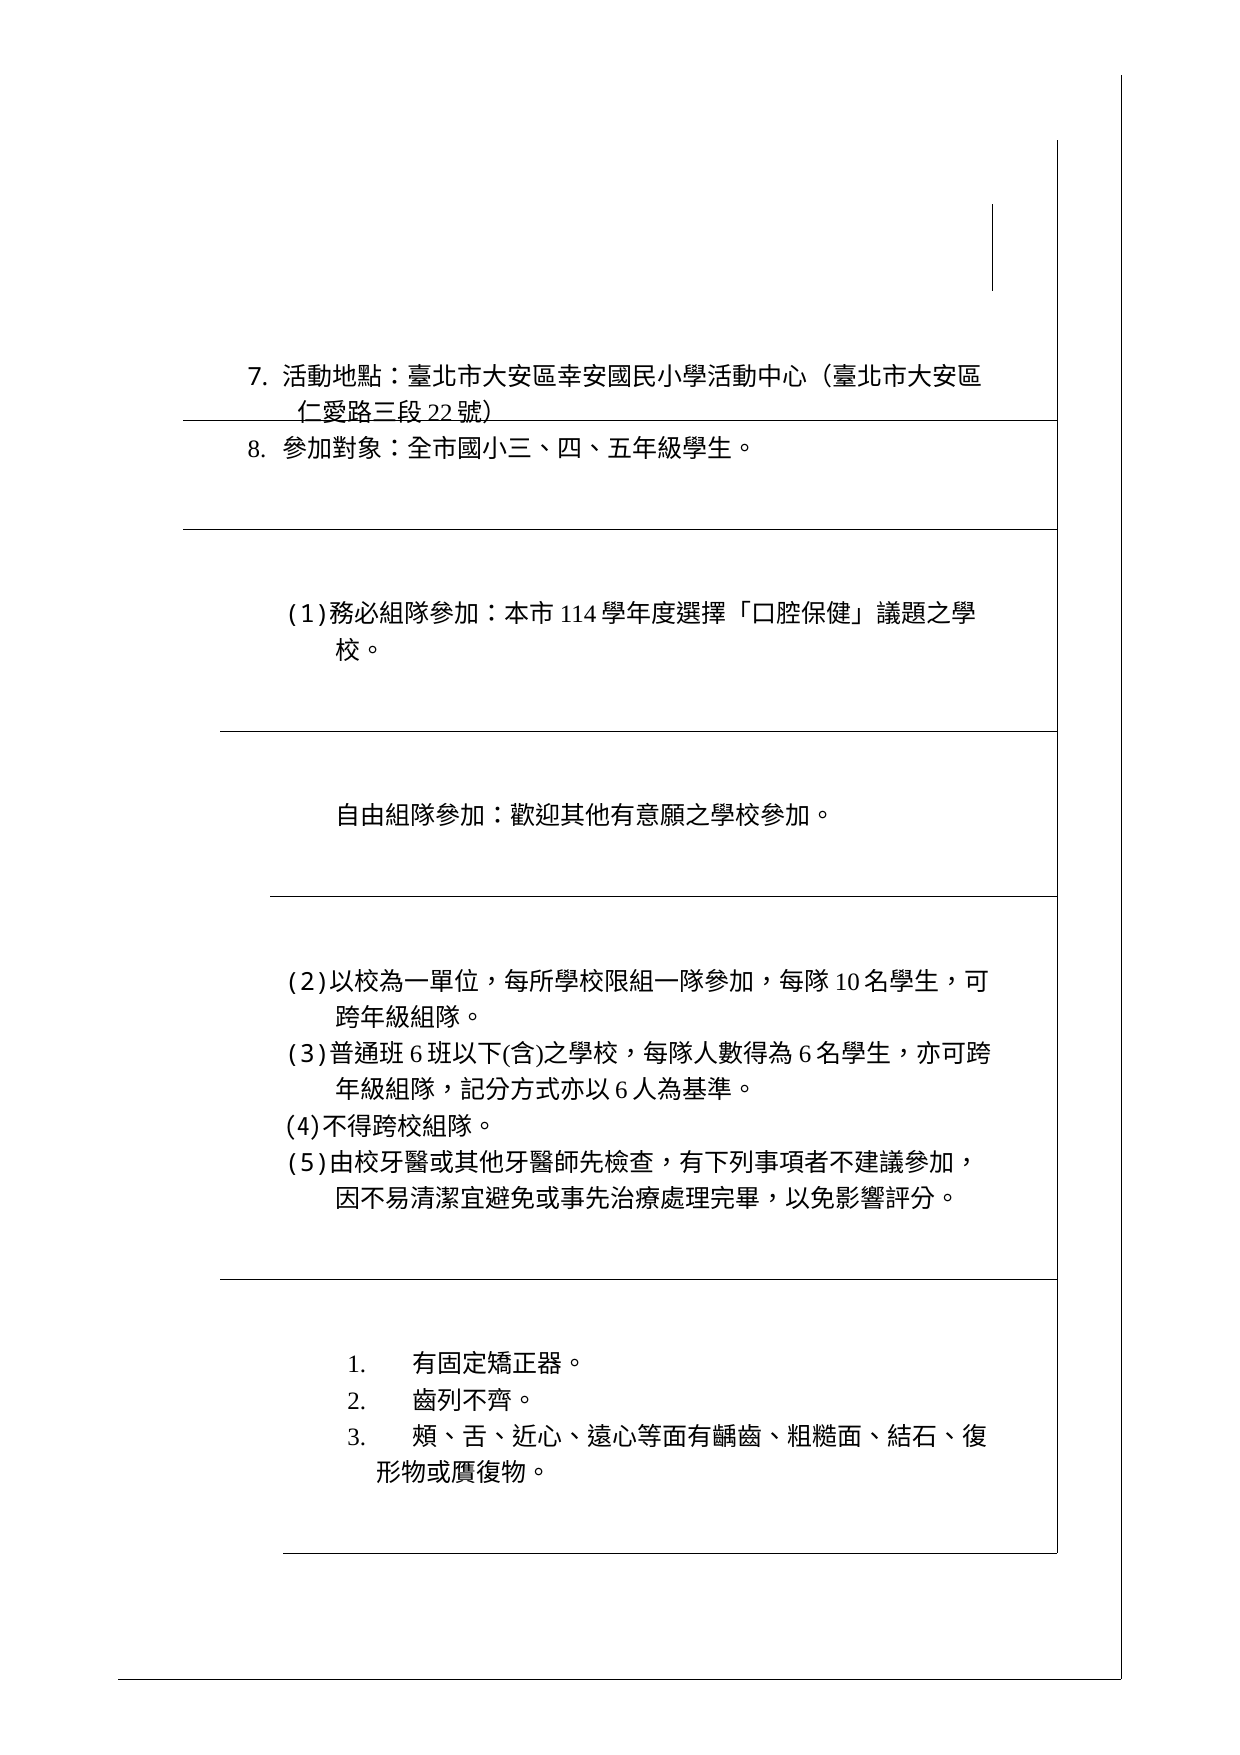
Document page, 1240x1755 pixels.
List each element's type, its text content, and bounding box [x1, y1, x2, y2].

text 自由組隊參加：歡迎其他有意願之學校參加。 [270, 731, 1057, 896]
list 活動地點：臺北市大安區幸安國民小學活動中心（臺北市大安區仁愛路三段22號） [183, 291, 1057, 428]
list 不得跨校組隊。 [220, 1106, 1057, 1142]
list 有固定矯正器。 [282, 1279, 1057, 1380]
list 齒列不齊。 [282, 1380, 1057, 1416]
list 參加對象：全市國小三、四、五年級學生。 [183, 428, 1057, 529]
list 務必組隊參加：本市114學年度選擇「口腔保健」議題之學校。 [220, 529, 1057, 731]
list 頰、舌、近心、遠心等面有齲齒、粗糙面、結石、復形物或贋復物。 [282, 1416, 1057, 1553]
list 以校為一單位，每所學校限組一隊參加，每隊10名學生，可跨年級組隊。 [220, 896, 1057, 1033]
list 由校牙醫或其他牙醫師先檢查，有下列事項者不建議參加，因不易清潔宜避免或事先治療處理完畢，以免影響評分。 [220, 1142, 1057, 1279]
list 普通班6班以下(含)之學校，每隊人數得為6名學生，亦可跨年級組隊，記分方式亦以6人為基準。 [220, 1033, 1057, 1106]
